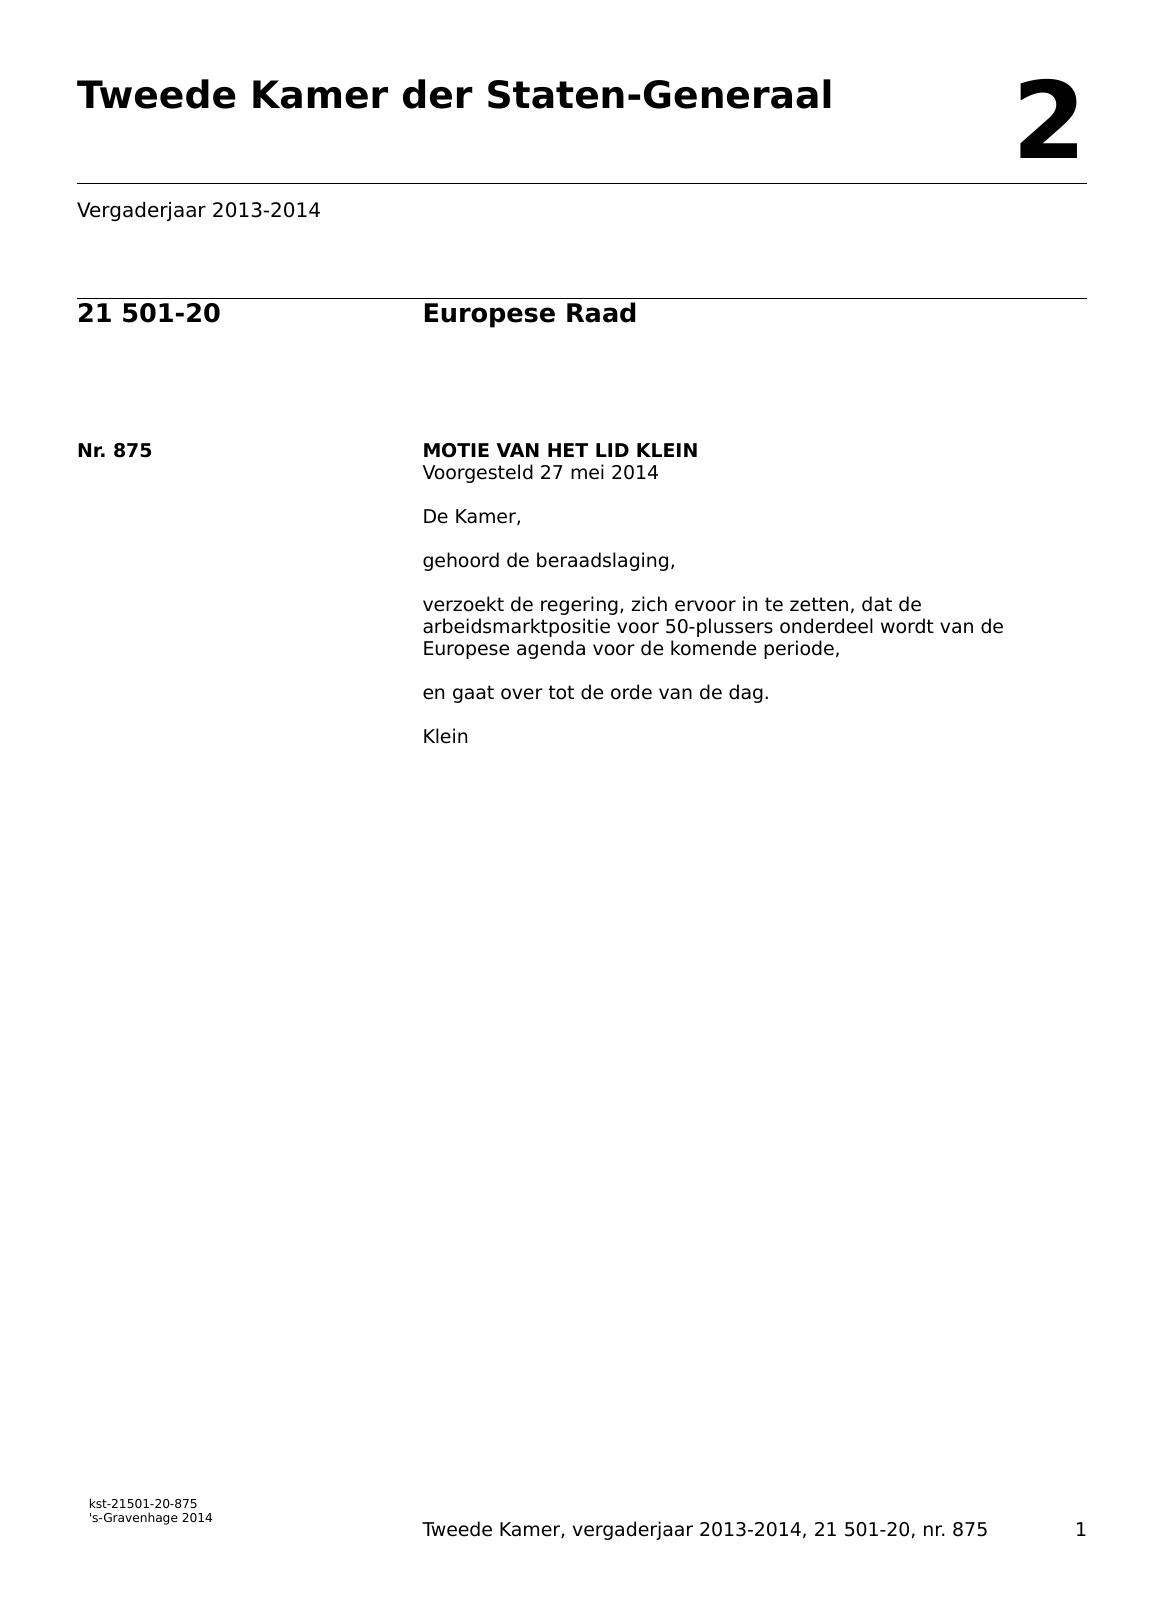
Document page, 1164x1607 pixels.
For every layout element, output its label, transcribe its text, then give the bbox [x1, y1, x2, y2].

text verzoekt de regering, zich ervoor in te zetten, dat de arbeidsmarktpositie voor 50-plussers onderdeel wordt van de Europese agenda voor de komende periode, [422, 594, 1087, 660]
text en gaat over tot de orde van de dag. [422, 682, 1087, 704]
table_header 2 [886, 59, 1087, 183]
text kst-21501-20-875 [88, 1497, 323, 1511]
text De Kamer, [422, 506, 1087, 528]
subtitle Nr. 875 MOTIE VAN HET LID KLEIN [77, 440, 1087, 462]
table_header Tweede Kamer der Staten-Generaal [77, 59, 886, 183]
text Voorgesteld 27 mei 2014 [422, 462, 1087, 484]
table_cell Vergaderjaar 2013-2014 [77, 184, 1087, 298]
text Klein [422, 726, 1087, 748]
subtitle 21 501-20 Europese Raad [77, 299, 1087, 329]
text 's-Gravenhage 2014 [88, 1511, 323, 1525]
text gehoord de beraadslaging, [422, 550, 1087, 572]
